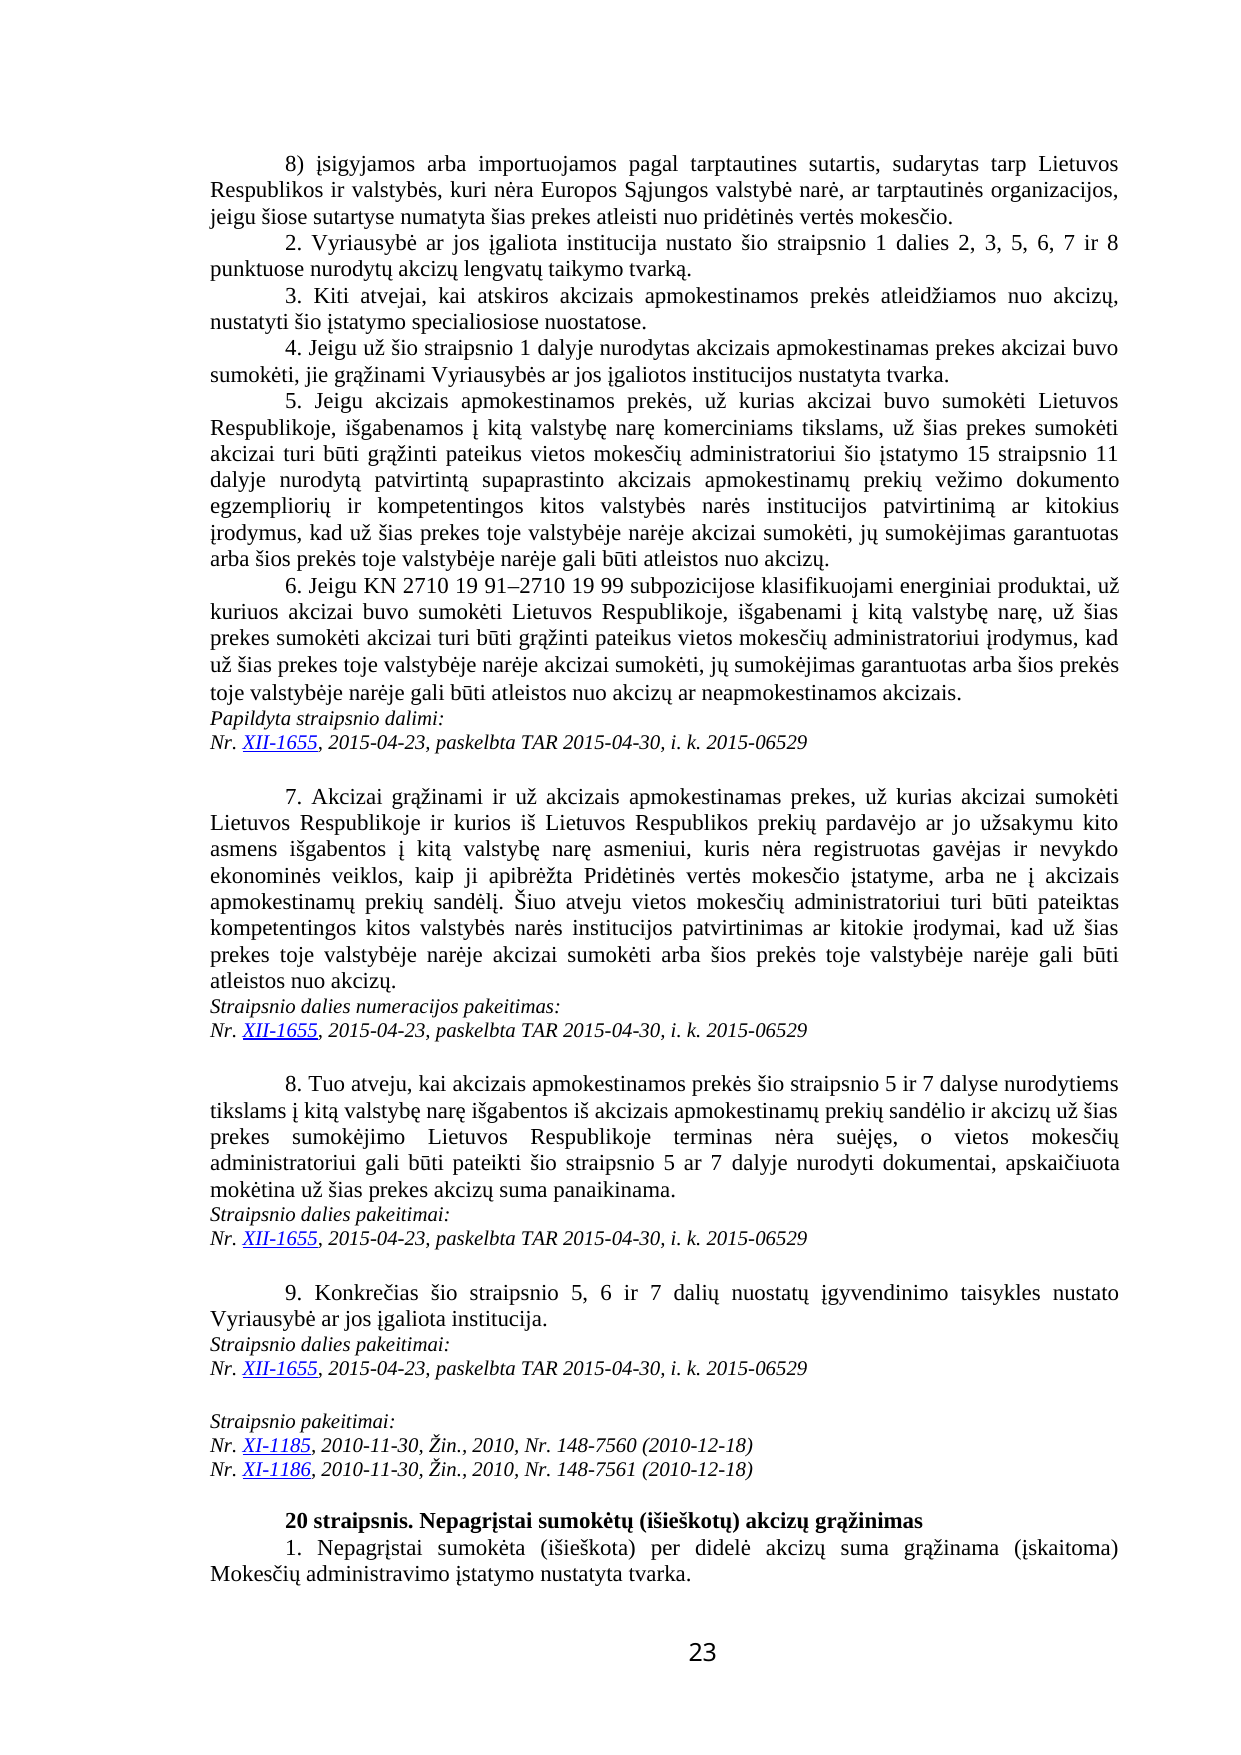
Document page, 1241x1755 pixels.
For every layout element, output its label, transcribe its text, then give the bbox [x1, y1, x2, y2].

text 7. Akcizai grąžinami ir už akcizais apmokestinamas prekes, už kurias akcizai sumokėti Lietuvos Respublikoje ir kurios iš Lietuvos Respublikos prekių pardavėjo ar jo užsakymu kito asmens išgabentos į kitą valstybę narę asmeniui, kuris nėra registruotas gavėjas ir nevykdo ekonominės veiklos, kaip ji apibrėžta Pridėtinės vertės mokesčio įstatyme, arba ne į akcizais apmokestinamų prekių sandėlį. Šiuo atveju vietos mokesčių administratoriui turi būti pateiktas kompetentingos kitos valstybės narės institucijos patvirtinimas ar kitokie įrodymai, kad už šias prekes toje valstybėje narėje akcizai sumokėti arba šios prekės toje valstybėje narėje gali būti atleistos nuo akcizų. [210, 783, 1120, 993]
text 9. Konkrečias šio straipsnio 5, 6 ir 7 dalių nuostatų įgyvendinimo taisykles nustato Vyriausybė ar jos įgaliota institucija. [210, 1279, 1120, 1332]
text 8) įsigyjamos arba importuojamos pagal tarptautines sutartis, sudarytas tarp Lietuvos Respublikos ir valstybės, kuri nėra Europos Sąjungos valstybė narė, ar tarptautinės organizacijos, jeigu šiose sutartyse numatyta šias prekes atleisti nuo pridėtinės vertės mokesčio. [210, 150, 1120, 229]
text Straipsnio dalies numeracijos pakeitimas: [210, 993, 1120, 1018]
text Straipsnio pakeitimai: [210, 1409, 1120, 1433]
text Nr. XII-1655, 2015-04-23, paskelbta TAR 2015-04-30, i. k. 2015-06529 [210, 730, 1120, 754]
text Nr. XII-1655, 2015-04-23, paskelbta TAR 2015-04-30, i. k. 2015-06529 [210, 1356, 1120, 1380]
text Papildyta straipsnio dalimi: [210, 706, 1120, 730]
text 3. Kiti atvejai, kai atskiros akcizais apmokestinamos prekės atleidžiamos nuo akcizų, nustatyti šio įstatymo specialiosiose nuostatose. [210, 282, 1120, 334]
text 8. Tuo atveju, kai akcizais apmokestinamos prekės šio straipsnio 5 ir 7 dalyse nurodytiems tikslams į kitą valstybę narę išgabentos iš akcizais apmokestinamų prekių sandėlio ir akcizų už šias prekes sumokėjimo Lietuvos Respublikoje terminas nėra suėjęs, o vietos mokesčių administratoriui gali būti pateikti šio straipsnio 5 ar 7 dalyje nurodyti dokumentai, apskaičiuota mokėtina už šias prekes akcizų suma panaikinama. [210, 1070, 1120, 1202]
text Nr. XII-1655, 2015-04-23, paskelbta TAR 2015-04-30, i. k. 2015-06529 [210, 1226, 1120, 1250]
text 2. Vyriausybė ar jos įgaliota institucija nustato šio straipsnio 1 dalies 2, 3, 5, 6, 7 ir 8 punktuose nurodytų akcizų lengvatų taikymo tvarką. [210, 229, 1120, 282]
text 6. Jeigu KN 2710 19 91‒2710 19 99 subpozicijose klasifikuojami energiniai produktai, už kuriuos akcizai buvo sumokėti Lietuvos Respublikoje, išgabenami į kitą valstybę narę, už šias prekes sumokėti akcizai turi būti grąžinti pateikus vietos mokesčių administratoriui įrodymus, kad už šias prekes toje valstybėje narėje akcizai sumokėti, jų sumokėjimas garantuotas arba šios prekės toje valstybėje narėje gali būti atleistos nuo akcizų ar neapmokestinamos akcizais. [210, 572, 1120, 706]
text Nr. XI-1186, 2010-11-30, Žin., 2010, Nr. 148-7561 (2010-12-18) [210, 1457, 1120, 1481]
text Straipsnio dalies pakeitimai: [210, 1202, 1120, 1226]
text Straipsnio dalies pakeitimai: [210, 1332, 1120, 1356]
text Nr. XI-1185, 2010-11-30, Žin., 2010, Nr. 148-7560 (2010-12-18) [210, 1433, 1120, 1457]
text 4. Jeigu už šio straipsnio 1 dalyje nurodytas akcizais apmokestinamas prekes akcizai buvo sumokėti, jie grąžinami Vyriausybės ar jos įgaliotos institucijos nustatyta tvarka. [210, 334, 1120, 387]
text 20 straipsnis. Nepagrįstai sumokėtų (išieškotų) akcizų grąžinimas [210, 1507, 1120, 1533]
text 1. Nepagrįstai sumokėta (išieškota) per didelė akcizų suma grąžinama (įskaitoma) Mokesčių administravimo įstatymo nustatyta tvarka. [210, 1533, 1120, 1586]
text 5. Jeigu akcizais apmokestinamos prekės, už kurias akcizai buvo sumokėti Lietuvos Respublikoje, išgabenamos į kitą valstybę narę komerciniams tikslams, už šias prekes sumokėti akcizai turi būti grąžinti pateikus vietos mokesčių administratoriui šio įstatymo 15 straipsnio 11 dalyje nurodytą patvirtintą supaprastinto akcizais apmokestinamų prekių vežimo dokumento egzempliorių ir kompetentingos kitos valstybės narės institucijos patvirtinimą ar kitokius įrodymus, kad už šias prekes toje valstybėje narėje akcizai sumokėti, jų sumokėjimas garantuotas arba šios prekės toje valstybėje narėje gali būti atleistos nuo akcizų. [210, 387, 1120, 572]
text Nr. XII-1655, 2015-04-23, paskelbta TAR 2015-04-30, i. k. 2015-06529 [210, 1018, 1120, 1042]
